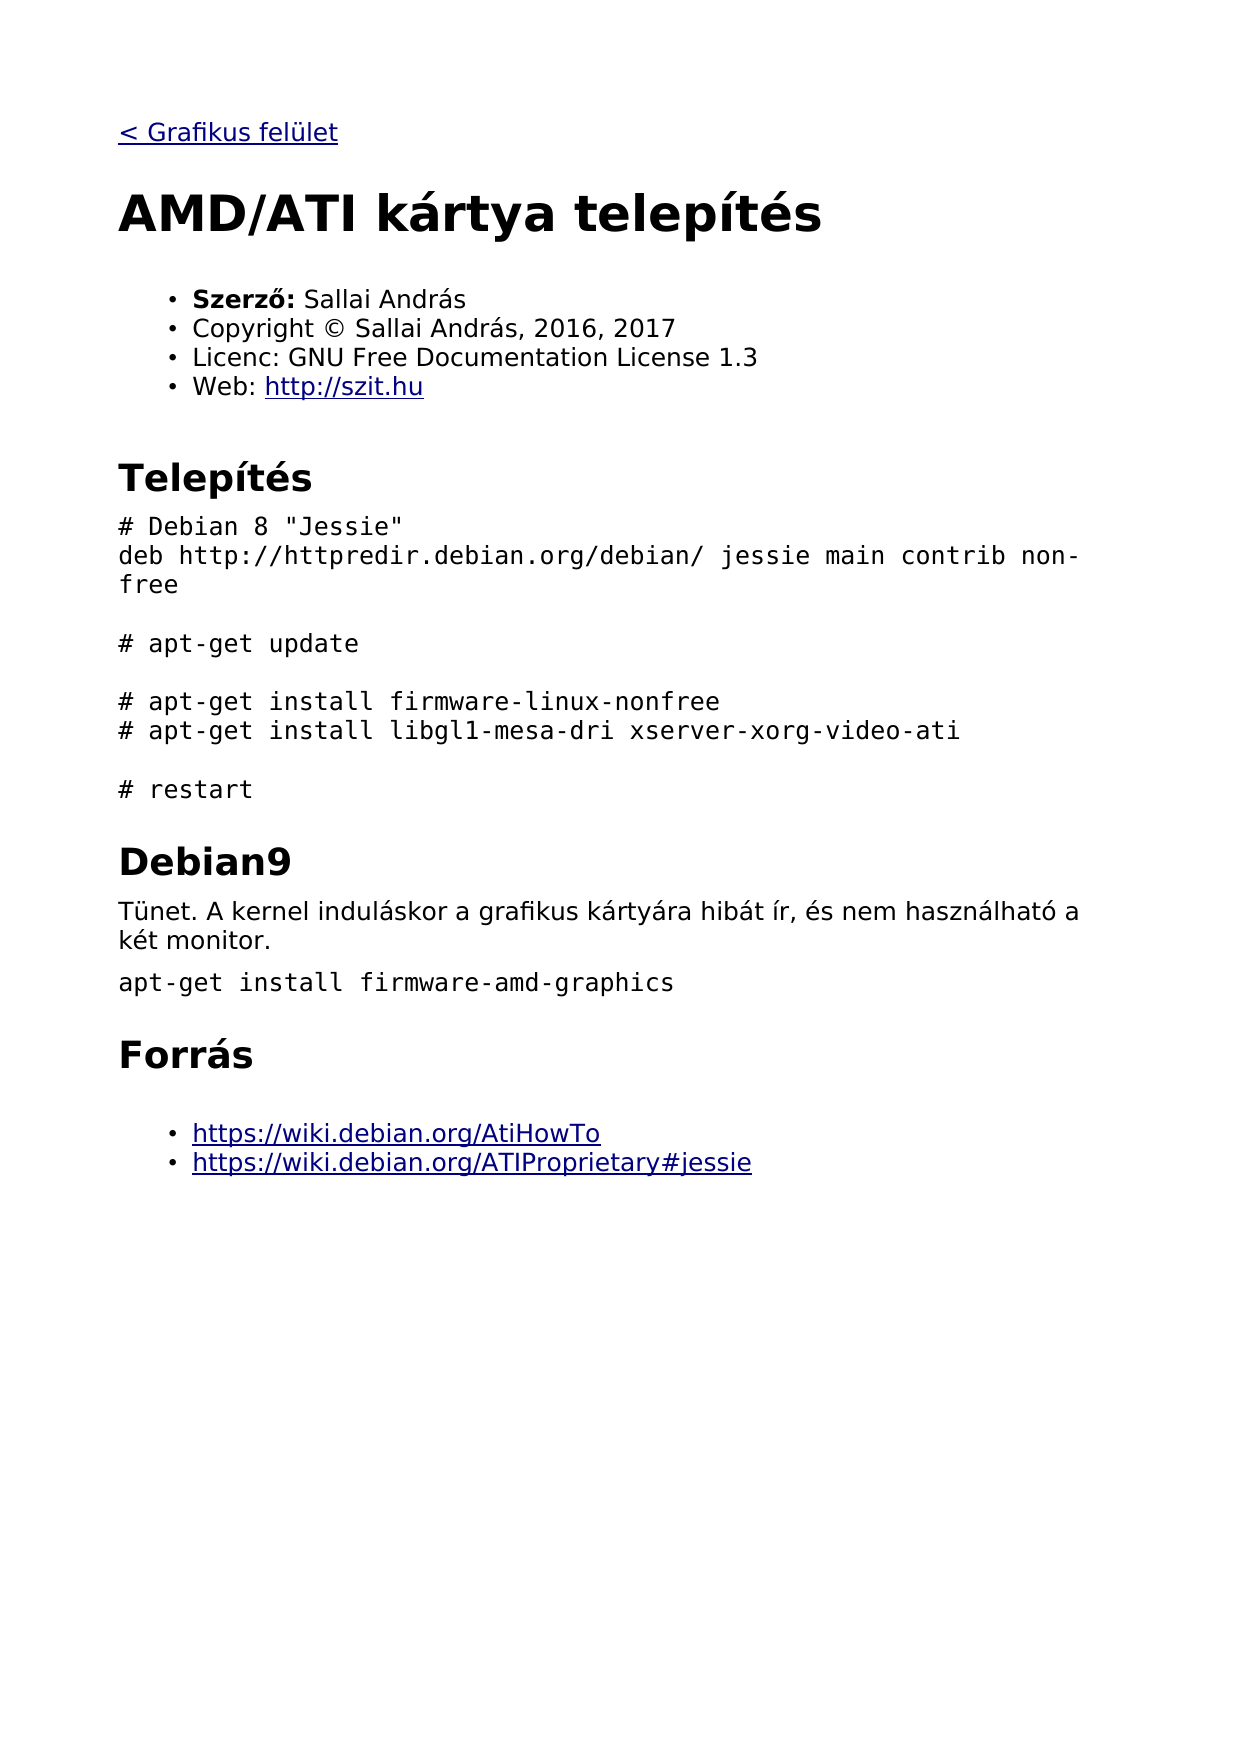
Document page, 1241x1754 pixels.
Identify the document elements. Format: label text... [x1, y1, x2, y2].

subtitle AMD/ATI kártya telepítés [118, 185, 1122, 243]
subtitle Telepítés [118, 456, 1122, 500]
subtitle Forrás [118, 1034, 1122, 1077]
list Copyright © Sallai András, 2016, 2017 [177, 314, 1122, 343]
list Szerző: Sallai András [177, 285, 1122, 314]
text # Debian 8 "Jessie" deb http://httpredir.debian.org/debian/ jessie main contrib non-free # apt-get update # apt-get install firmware-linux-nonfree # apt-get install libgl1-mesa-dri xserver-xorg-video-ati # restart [118, 512, 1122, 804]
list Licenc: GNU Free Documentation License 1.3 [177, 343, 1122, 372]
text < Grafikus felület [118, 118, 1122, 147]
text Tünet. A kernel induláskor a grafikus kártyára hibát ír, és nem használható a két monitor. [118, 897, 1122, 955]
list Web: http://szit.hu [177, 372, 1122, 402]
list https://wiki.debian.org/ATIProprietary#jessie [177, 1148, 1122, 1178]
subtitle Debian9 [118, 841, 1122, 884]
text apt-get install firmware-amd-graphics [118, 968, 1122, 997]
list https://wiki.debian.org/AtiHowTo [177, 1119, 1122, 1148]
